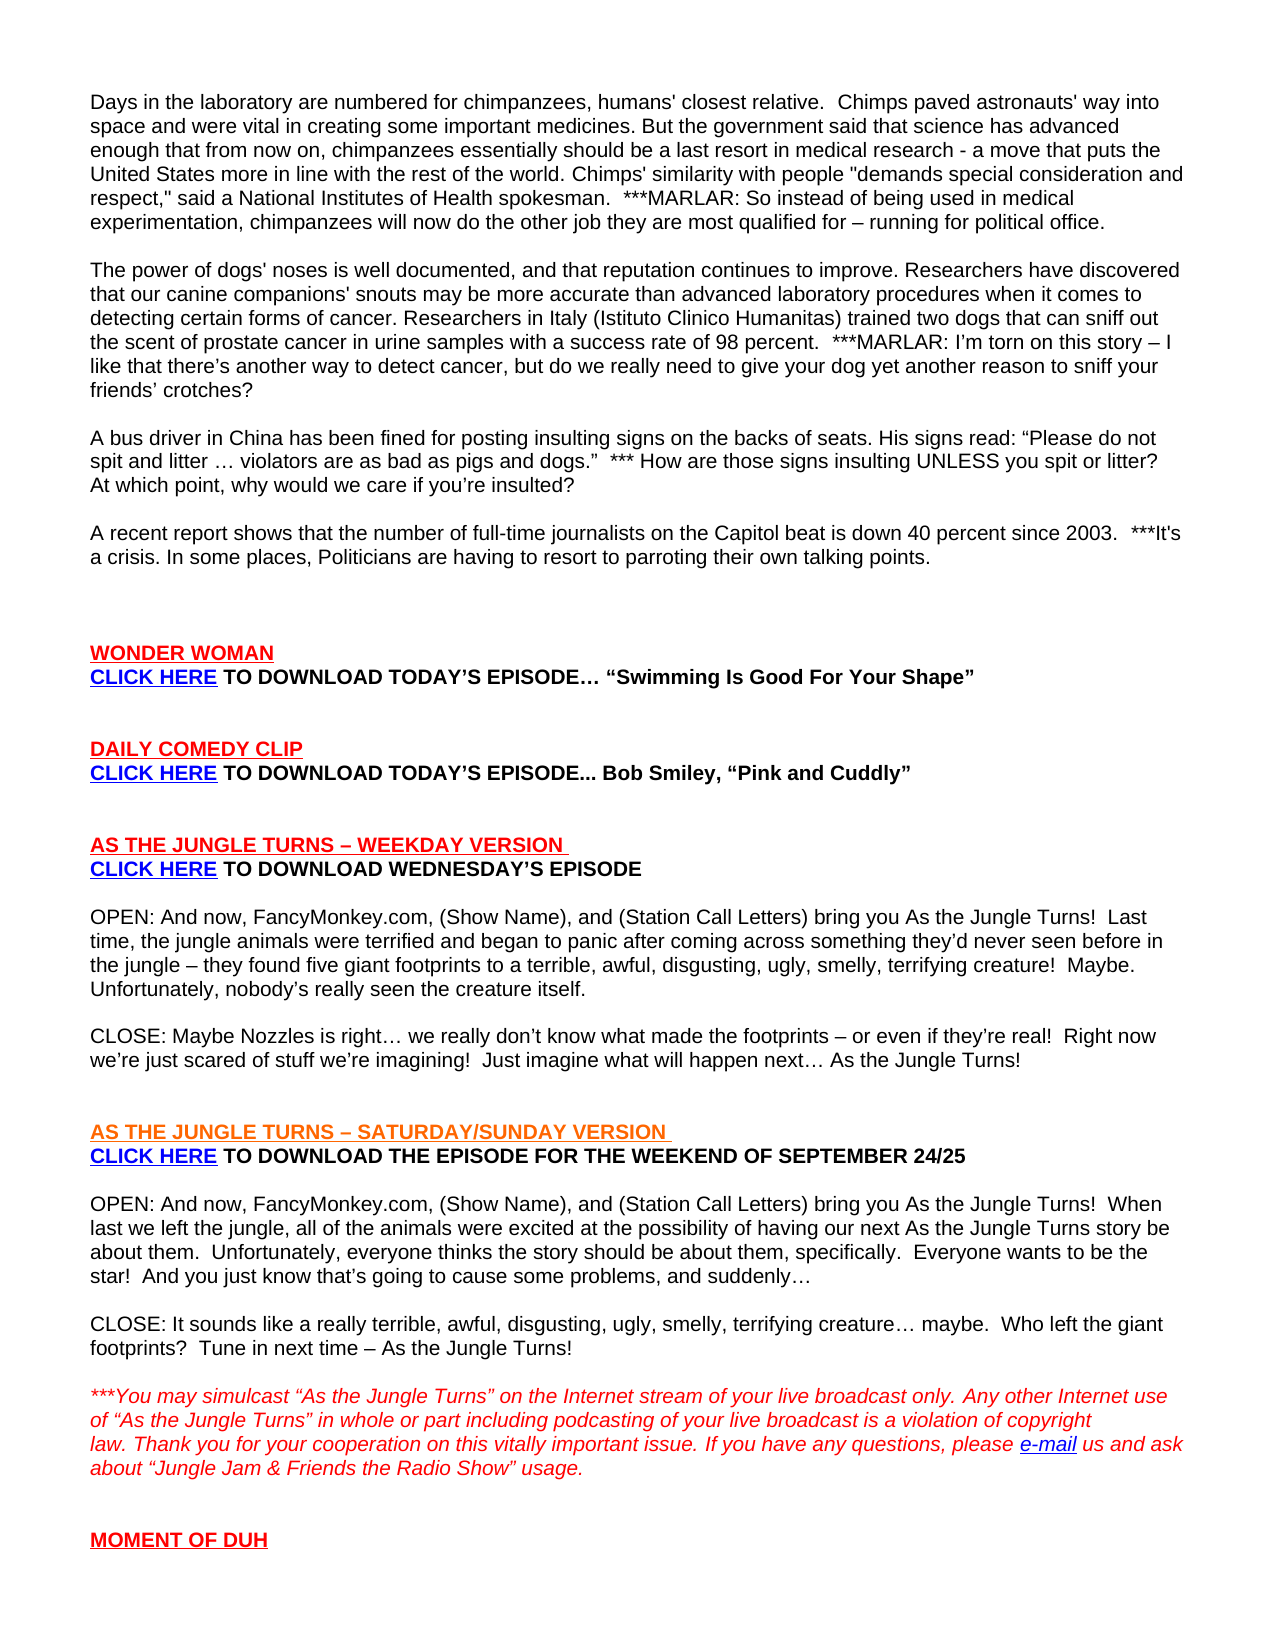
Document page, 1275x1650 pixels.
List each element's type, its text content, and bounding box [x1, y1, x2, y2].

text WONDER WOMAN [90, 641, 1185, 665]
text CLICK HERE TO DOWNLOAD WEDNESDAY’S EPISODE [90, 857, 1185, 881]
text CLOSE: Maybe Nozzles is right… we really don’t know what made the footprints – or even if they’re real! Right now we’re just scared of stuff we’re imagining! Just imagine what will happen next… As the Jungle Turns! [90, 1024, 1185, 1072]
text AS THE JUNGLE TURNS – SATURDAY/SUNDAY VERSION [90, 1120, 1185, 1144]
text A bus driver in China has been fined for posting insulting signs on the backs of seats. His signs read: “Please do not spit and litter … violators are as bad as pigs and dogs.” *** How are those signs insulting UNLESS you spit or litter? At which point, why would we care if you’re insulted? [90, 425, 1185, 497]
text CLICK HERE TO DOWNLOAD TODAY’S EPISODE... Bob Smiley, “Pink and Cuddly” [90, 761, 1185, 785]
text CLICK HERE TO DOWNLOAD THE EPISODE FOR THE WEEKEND OF SEPTEMBER 24/25 [90, 1144, 1185, 1168]
text OPEN: And now, FancyMonkey.com, (Show Name), and (Station Call Letters) bring you As the Jungle Turns! Last time, the jungle animals were terrified and began to panic after coming across something they’d never seen before in the jungle – they found five giant footprints to a terrible, awful, disgusting, ugly, smelly, terrifying creature! Maybe. Unfortunately, nobody’s really seen the creature itself. [90, 881, 1185, 1000]
text Days in the laboratory are numbered for chimpanzees, humans' closest relative. Chimps paved astronauts' way into space and were vital in creating some important medicines. But the government said that science has advanced enough that from now on, chimpanzees essentially should be a last resort in medical research - a move that puts the United States more in line with the rest of the world. Chimps' similarity with people "demands special consideration and respect," said a National Institutes of Health spokesman. ***MARLAR: So instead of being used in medical experimentation, chimpanzees will now do the other job they are most qualified for – running for political office. [90, 90, 1185, 234]
text MOMENT OF DUH [90, 1527, 1185, 1551]
text The power of dogs' noses is well documented, and that reputation continues to improve. Researchers have discovered that our canine companions' snouts may be more accurate than advanced laboratory procedures when it comes to detecting certain forms of cancer. Researchers in Italy (Istituto Clinico Humanitas) trained two dogs that can sniff out the scent of prostate cancer in urine samples with a success rate of 98 percent. ***MARLAR: I’m torn on this story – I like that there’s another way to detect cancer, but do we really need to give your dog yet another reason to sniff your friends’ crotches? [90, 258, 1185, 401]
text CLOSE: It sounds like a really terrible, awful, disgusting, ugly, smelly, terrifying creature… maybe. Who left the giant footprints? Tune in next time – As the Jungle Turns! [90, 1312, 1185, 1360]
text AS THE JUNGLE TURNS – WEEKDAY VERSION [90, 833, 1185, 857]
text A recent report shows that the number of full-time journalists on the Capitol beat is down 40 percent since 2003. ***It's a crisis. In some places, Politicians are having to resort to parroting their own talking points. [90, 521, 1185, 569]
text CLICK HERE TO DOWNLOAD TODAY’S EPISODE… “Swimming Is Good For Your Shape” [90, 665, 1185, 689]
text OPEN: And now, FancyMonkey.com, (Show Name), and (Station Call Letters) bring you As the Jungle Turns! When last we left the jungle, all of the animals were excited at the possibility of having our next As the Jungle Turns story be about them. Unfortunately, everyone thinks the story should be about them, specifically. Everyone wants to be the star! And you just know that’s going to cause some problems, and suddenly… [90, 1192, 1185, 1288]
text ***You may simulcast “As the Jungle Turns” on the Internet stream of your live broadcast only. Any other Internet use of “As the Jungle Turns” in whole or part including podcasting of your live broadcast is a violation of copyright law. Thank you for your cooperation on this vitally important issue. If you have any questions, please e-mail us and ask about “Jungle Jam & Friends the Radio Show” usage. [90, 1384, 1185, 1479]
text DAILY COMEDY CLIP [90, 737, 1185, 761]
